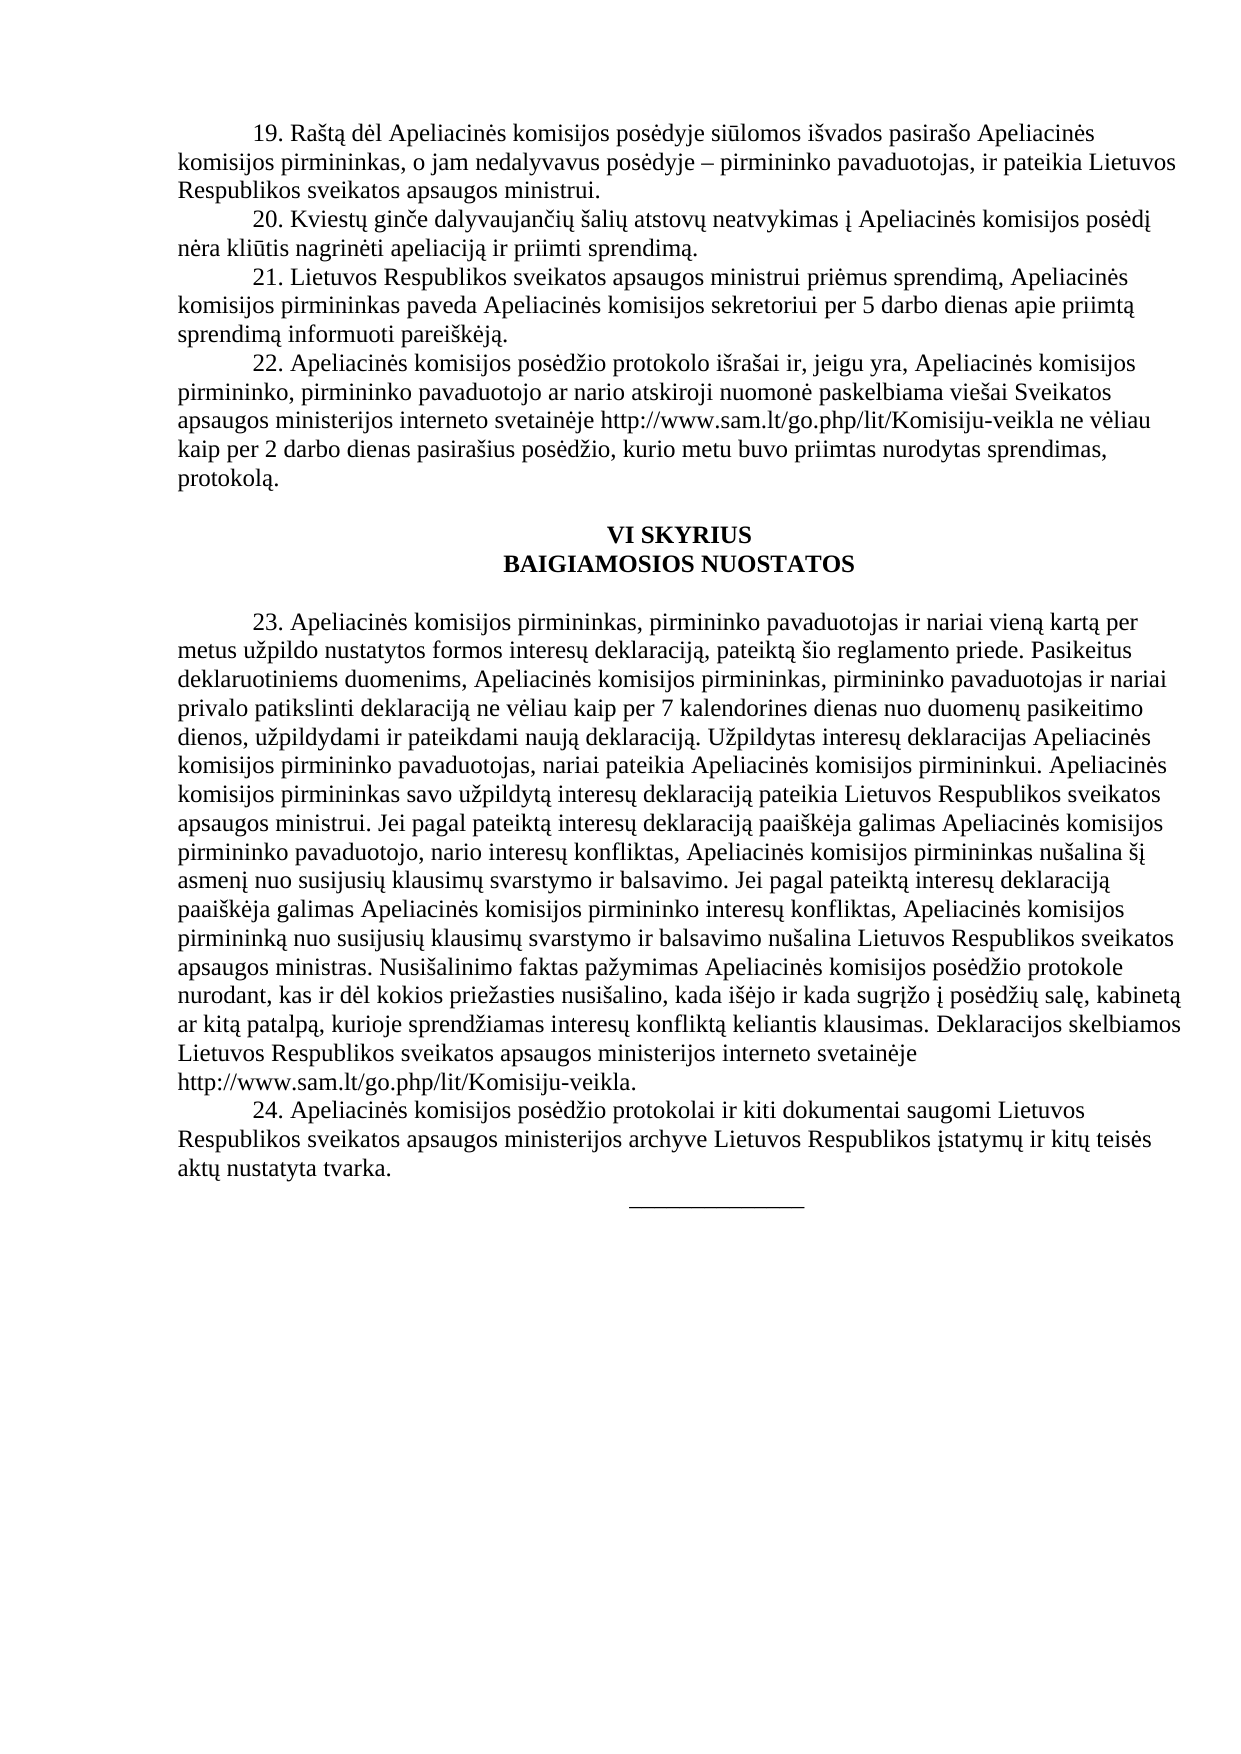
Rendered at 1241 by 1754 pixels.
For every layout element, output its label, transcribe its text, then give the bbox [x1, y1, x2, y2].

text 20. Kviestų ginče dalyvaujančių šalių atstovų neatvykimas į Apeliacinės komisijos posėdį nėra kliūtis nagrinėti apeliaciją ir priimti sprendimą. [177, 204, 1181, 262]
text 23. Apeliacinės komisijos pirmininkas, pirmininko pavaduotojas ir nariai vieną kartą per metus užpildo nustatytos formos interesų deklaraciją, pateiktą šio reglamento priede. Pasikeitus deklaruotiniems duomenims, Apeliacinės komisijos pirmininkas, pirmininko pavaduotojas ir nariai privalo patikslinti deklaraciją ne vėliau kaip per 7 kalendorines dienas nuo duomenų pasikeitimo dienos, užpildydami ir pateikdami naują deklaraciją. Užpildytas interesų deklaracijas Apeliacinės komisijos pirmininko pavaduotojas, nariai pateikia Apeliacinės komisijos pirmininkui. Apeliacinės komisijos pirmininkas savo užpildytą interesų deklaraciją pateikia Lietuvos Respublikos sveikatos apsaugos ministrui. Jei pagal pateiktą interesų deklaraciją paaiškėja galimas Apeliacinės komisijos pirmininko pavaduotojo, nario interesų konfliktas, Apeliacinės komisijos pirmininkas nušalina šį asmenį nuo susijusių klausimų svarstymo ir balsavimo. Jei pagal pateiktą interesų deklaraciją paaiškėja galimas Apeliacinės komisijos pirmininko interesų konfliktas, Apeliacinės komisijos pirmininką nuo susijusių klausimų svarstymo ir balsavimo nušalina Lietuvos Respublikos sveikatos apsaugos ministras. Nusišalinimo faktas pažymimas Apeliacinės komisijos posėdžio protokole nurodant, kas ir dėl kokios priežasties nusišalino, kada išėjo ir kada sugrįžo į posėdžių salę, kabinetą ar kitą patalpą, kurioje sprendžiamas interesų konfliktą keliantis klausimas. Deklaracijos skelbiamos Lietuvos Respublikos sveikatos apsaugos ministerijos interneto svetainėje http://www.sam.lt/go.php/lit/Komisiju-veikla. [177, 607, 1181, 1096]
text 19. Raštą dėl Apeliacinės komisijos posėdyje siūlomos išvados pasirašo Apeliacinės komisijos pirmininkas, o jam nedalyvavus posėdyje – pirmininko pavaduotojas, ir pateikia Lietuvos Respublikos sveikatos apsaugos ministrui. [177, 118, 1181, 204]
text BAIGIAMOSIOS NUOSTATOS [177, 549, 1181, 578]
text ______________ [177, 1182, 1181, 1211]
text 21. Lietuvos Respublikos sveikatos apsaugos ministrui priėmus sprendimą, Apeliacinės komisijos pirmininkas paveda Apeliacinės komisijos sekretoriui per 5 darbo dienas apie priimtą sprendimą informuoti pareiškėją. [177, 262, 1181, 348]
text VI SKYRIUS [177, 521, 1181, 549]
text 24. Apeliacinės komisijos posėdžio protokolai ir kiti dokumentai saugomi Lietuvos Respublikos sveikatos apsaugos ministerijos archyve Lietuvos Respublikos įstatymų ir kitų teisės aktų nustatyta tvarka. [177, 1096, 1181, 1182]
text 22. Apeliacinės komisijos posėdžio protokolo išrašai ir, jeigu yra, Apeliacinės komisijos pirmininko, pirmininko pavaduotojo ar nario atskiroji nuomonė paskelbiama viešai Sveikatos apsaugos ministerijos interneto svetainėje http://www.sam.lt/go.php/lit/Komisiju-veikla ne vėliau kaip per 2 darbo dienas pasirašius posėdžio, kurio metu buvo priimtas nurodytas sprendimas, protokolą. [177, 348, 1181, 492]
